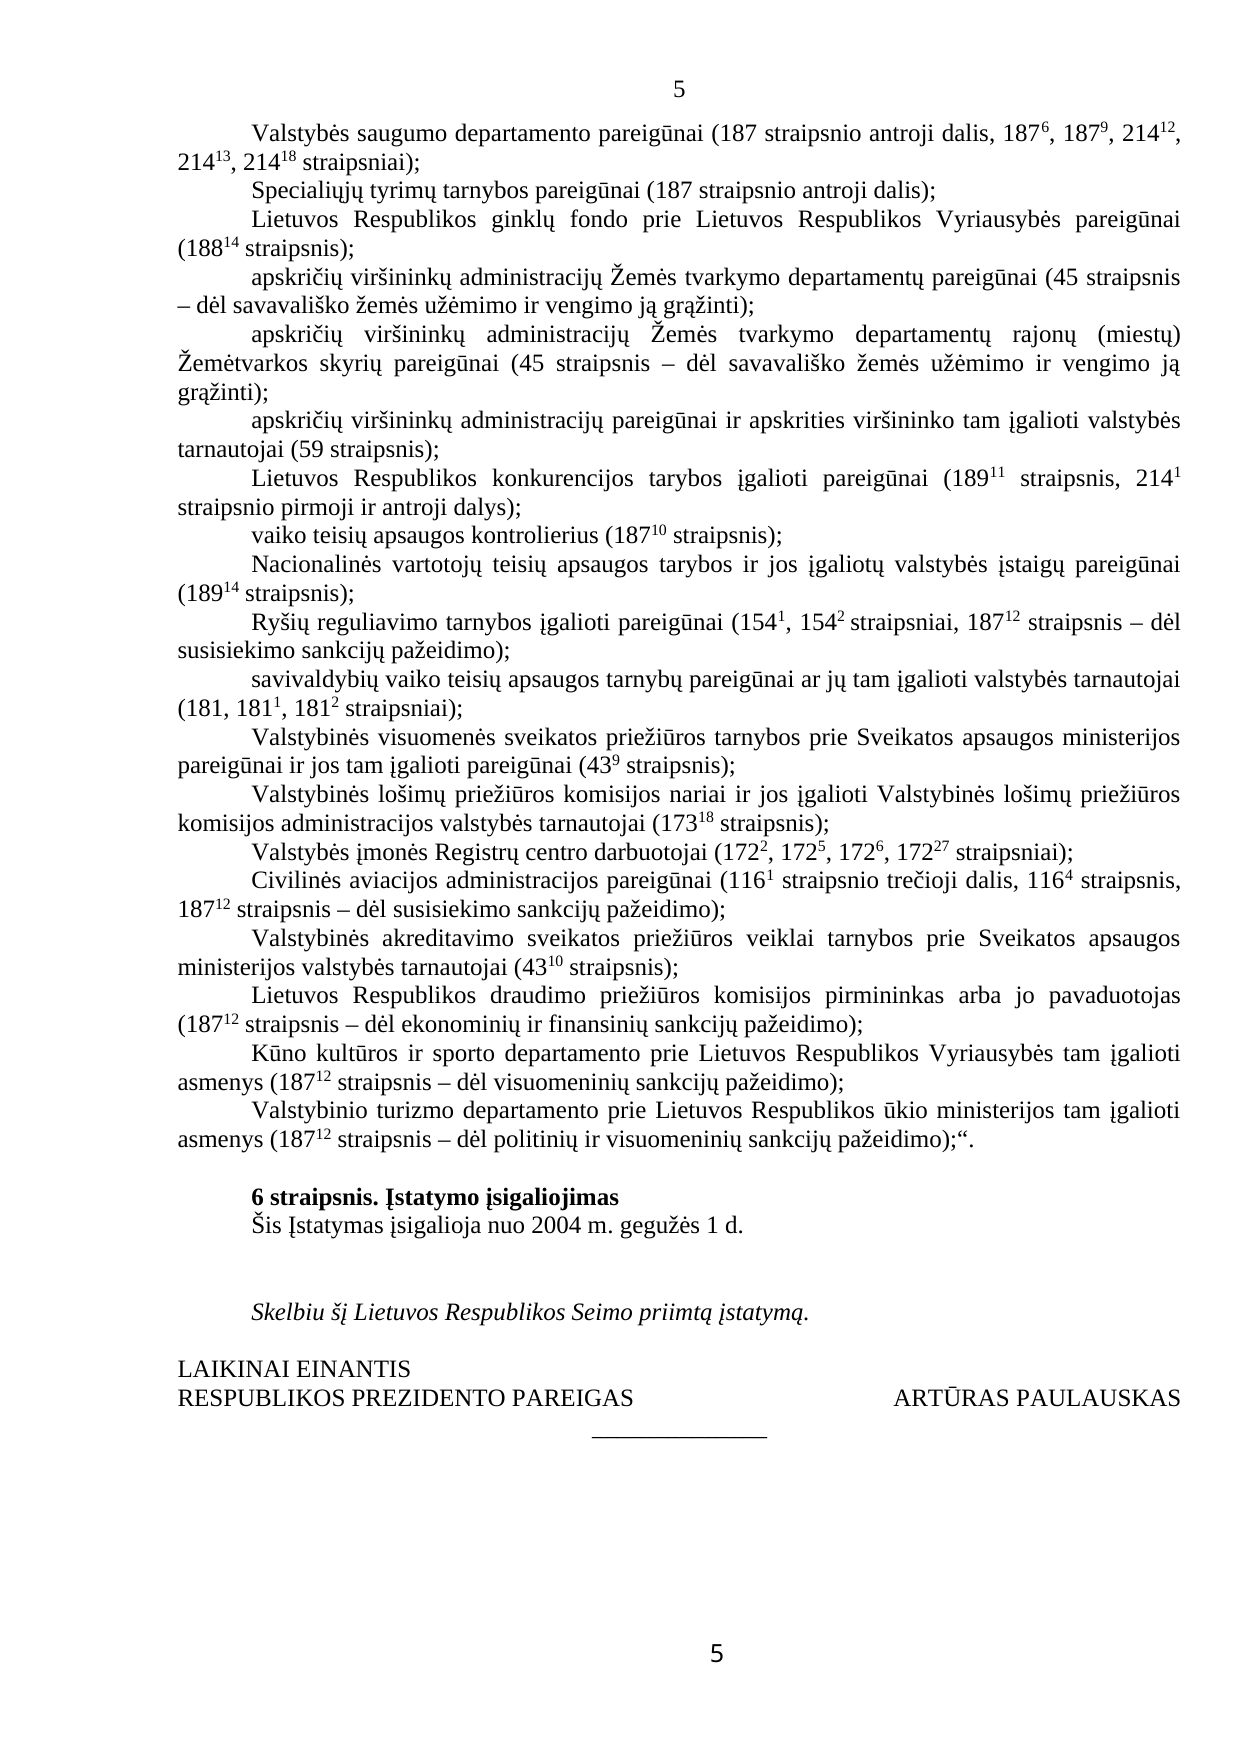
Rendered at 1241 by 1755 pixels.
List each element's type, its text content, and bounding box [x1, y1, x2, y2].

text savivaldybių vaiko teisių apsaugos tarnybų pareigūnai ar jų tam įgalioti valstybės tarnautojai (181, 1811, 1812 straipsniai); [177, 664, 1181, 722]
text apskričių viršininkų administracijų Žemės tvarkymo departamentų pareigūnai (45 straipsnis – dėl savavališko žemės užėmimo ir vengimo ją grąžinti); [177, 262, 1181, 319]
text Valstybinės visuomenės sveikatos priežiūros tarnybos prie Sveikatos apsaugos ministerijos pareigūnai ir jos tam įgalioti pareigūnai (439 straipsnis); [177, 722, 1181, 779]
text LAIKINAI EINANTIS [177, 1354, 1181, 1383]
text Lietuvos Respublikos ginklų fondo prie Lietuvos Respublikos Vyriausybės pareigūnai (18814 straipsnis); [177, 204, 1181, 262]
text Valstybinės akreditavimo sveikatos priežiūros veiklai tarnybos prie Sveikatos apsaugos ministerijos valstybės tarnautojai (4310 straipsnis); [177, 923, 1181, 981]
text apskričių viršininkų administracijų pareigūnai ir apskrities viršininko tam įgalioti valstybės tarnautojai (59 straipsnis); [177, 406, 1181, 463]
text Civilinės aviacijos administracijos pareigūnai (1161 straipsnio trečioji dalis, 1164 straipsnis, 18712 straipsnis – dėl susisiekimo sankcijų pažeidimo); [177, 866, 1181, 923]
text vaiko teisių apsaugos kontrolierius (18710 straipsnis); [177, 521, 1181, 549]
text Kūno kultūros ir sporto departamento prie Lietuvos Respublikos Vyriausybės tam įgalioti asmenys (18712 straipsnis – dėl visuomeninių sankcijų pažeidimo); [177, 1038, 1181, 1096]
text Nacionalinės vartotojų teisių apsaugos tarybos ir jos įgaliotų valstybės įstaigų pareigūnai (18914 straipsnis); [177, 549, 1181, 607]
text 6 straipsnis. Įstatymo įsigaliojimas [177, 1182, 1181, 1211]
text Šis Įstatymas įsigalioja nuo 2004 m. gegužės 1 d. [177, 1211, 1181, 1239]
text Valstybės saugumo departamento pareigūnai (187 straipsnio antroji dalis, 1876, 1879, 21412, 21413, 21418 straipsniai); [177, 118, 1181, 176]
text apskričių viršininkų administracijų Žemės tvarkymo departamentų rajonų (miestų) Žemėtvarkos skyrių pareigūnai (45 straipsnis – dėl savavališko žemės užėmimo ir vengimo ją grąžinti); [177, 319, 1181, 406]
text Valstybinės lošimų priežiūros komisijos nariai ir jos įgalioti Valstybinės lošimų priežiūros komisijos administracijos valstybės tarnautojai (17318 straipsnis); [177, 779, 1181, 837]
text RESPUBLIKOS PREZIDENTO PAREIGAS ARTŪRAS PAULAUSKAS [177, 1383, 1181, 1412]
text Valstybės įmonės Registrų centro darbuotojai (1722, 1725, 1726, 17227 straipsniai); [177, 837, 1181, 866]
text Valstybinio turizmo departamento prie Lietuvos Respublikos ūkio ministerijos tam įgalioti asmenys (18712 straipsnis – dėl politinių ir visuomeninių sankcijų pažeidimo);“. [177, 1096, 1181, 1153]
text Lietuvos Respublikos konkurencijos tarybos įgalioti pareigūnai (18911 straipsnis, 2141 straipsnio pirmoji ir antroji dalys); [177, 463, 1181, 521]
text Lietuvos Respublikos draudimo priežiūros komisijos pirmininkas arba jo pavaduotojas (18712 straipsnis – dėl ekonominių ir finansinių sankcijų pažeidimo); [177, 981, 1181, 1038]
text Specialiųjų tyrimų tarnybos pareigūnai (187 straipsnio antroji dalis); [177, 176, 1181, 204]
text Ryšių reguliavimo tarnybos įgalioti pareigūnai (1541, 1542 straipsniai, 18712 straipsnis – dėl susisiekimo sankcijų pažeidimo); [177, 607, 1181, 664]
text ______________ [177, 1412, 1181, 1441]
text Skelbiu šį Lietuvos Respublikos Seimo priimtą įstatymą. [177, 1297, 1181, 1326]
